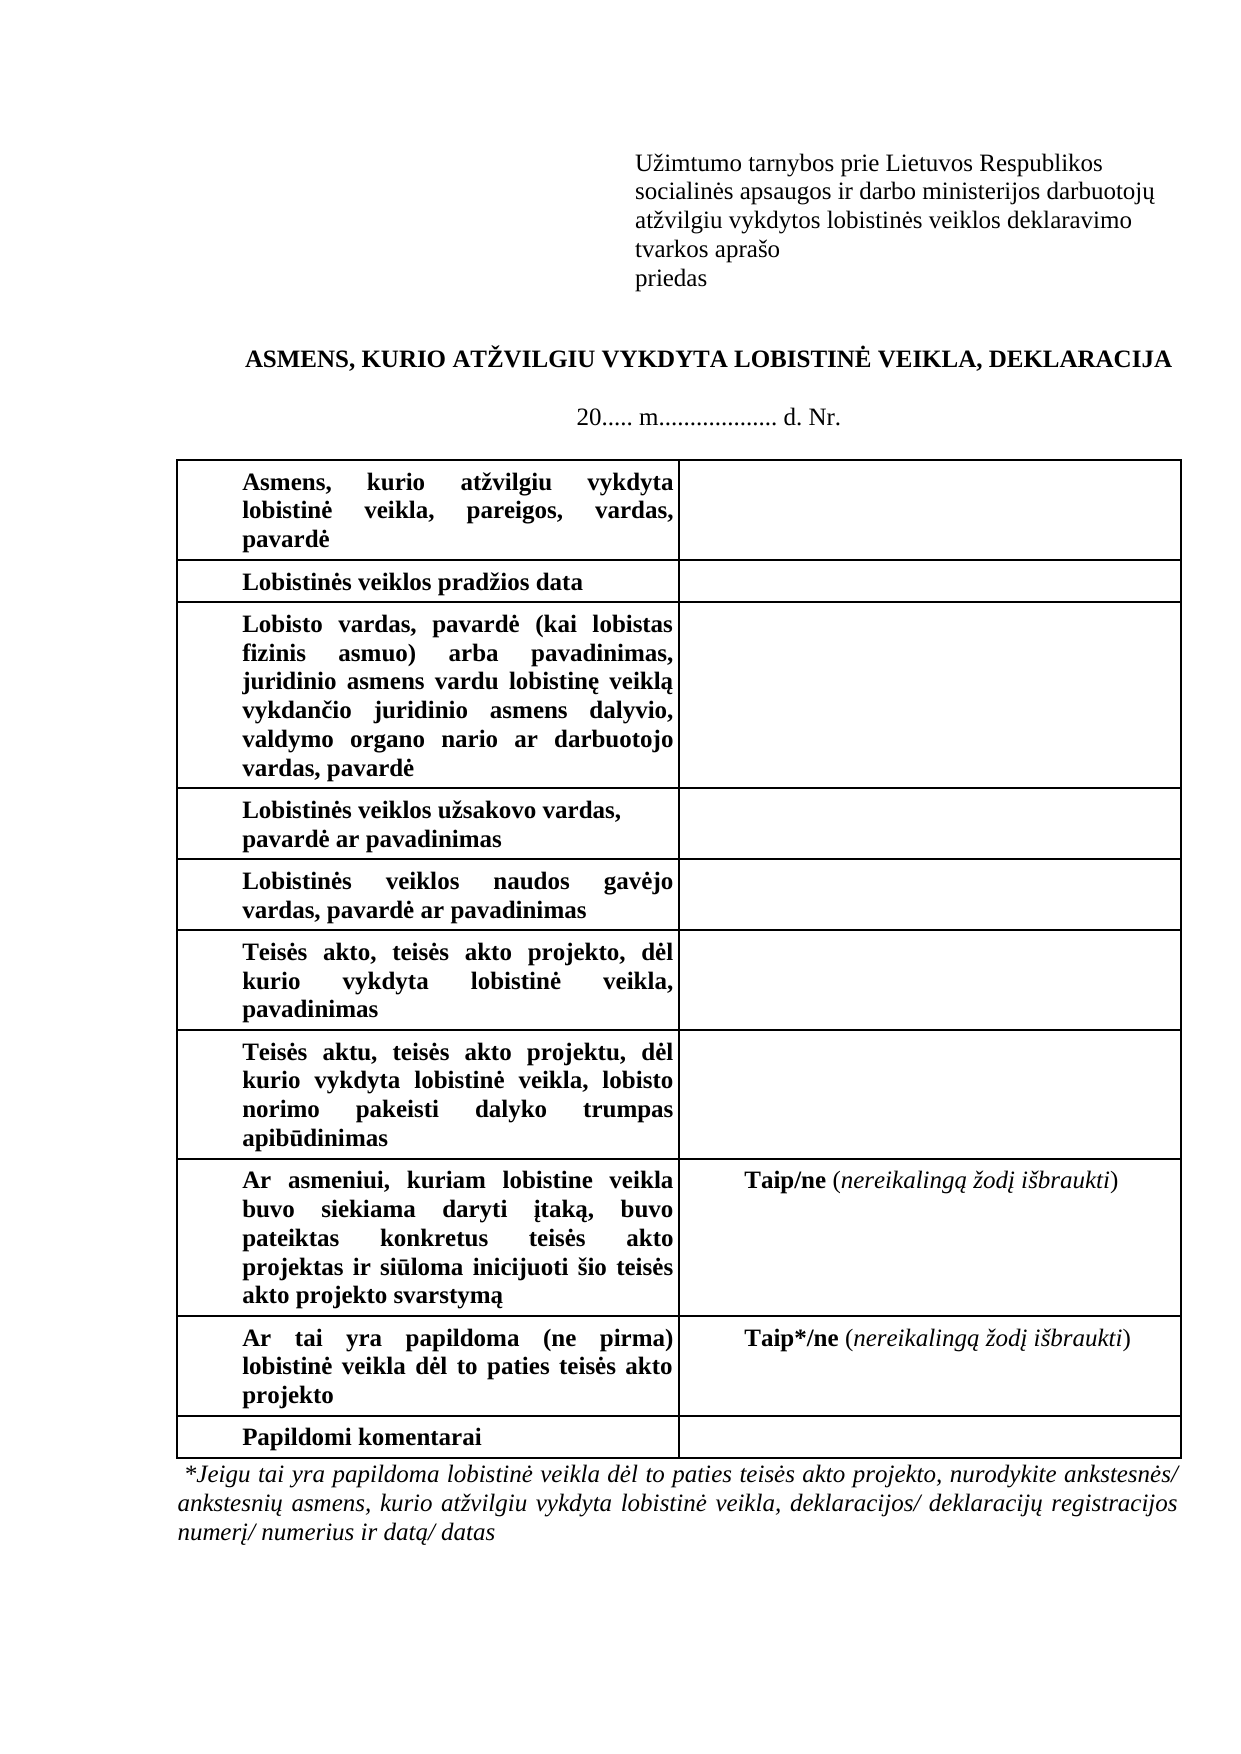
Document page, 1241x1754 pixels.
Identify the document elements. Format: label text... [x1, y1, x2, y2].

table_cell [680, 603, 1180, 787]
table_cell [680, 561, 1180, 601]
text atžvilgiu vykdytos lobistinės veiklos deklaravimo [635, 205, 1181, 234]
text ASMENS, KURIO ATŽVILGIU VYKDYTA LOBISTINĖ VEIKLA, DEKLARACIJA [236, 344, 1181, 373]
text priedas [635, 263, 1181, 291]
table_cell Taip/ne (nereikalingą žodį išbraukti) [680, 1160, 1180, 1315]
text socialinės apsaugos ir darbo ministerijos darbuotojų [635, 176, 1181, 205]
table_cell Lobistinės veiklos naudos gavėjo vardas, pavardė ar pavadinimas [178, 860, 678, 929]
table_cell [680, 1031, 1180, 1158]
table_cell Lobistinės veiklos užsakovo vardas, pavardė ar pavadinimas [178, 789, 678, 858]
table_cell [680, 789, 1180, 858]
table_cell [680, 1417, 1180, 1457]
text tvarkos aprašo [635, 234, 1181, 263]
table_cell Ar asmeniui, kuriam lobistine veikla buvo siekiama daryti įtaką, buvo pateiktas konkretus teisės akto projektas ir siūloma inicijuoti šio teisės akto projekto svarstymą [178, 1160, 678, 1315]
table_cell Papildomi komentarai [178, 1417, 678, 1457]
text 20..... m................... d. Nr. [236, 402, 1181, 430]
table_cell Teisės aktu, teisės akto projektu, dėl kurio vykdyta lobistinė veikla, lobisto norimo pakeisti dalyko trumpas apibūdinimas [178, 1031, 678, 1158]
table_cell Lobisto vardas, pavardė (kai lobistas fizinis asmuo) arba pavadinimas, juridinio asmens vardu lobistinę veiklą vykdančio juridinio asmens dalyvio, valdymo organo nario ar darbuotojo vardas, pavardė [178, 603, 678, 787]
table_cell Lobistinės veiklos pradžios data [178, 561, 678, 601]
table_cell [680, 931, 1180, 1029]
table_cell Teisės akto, teisės akto projekto, dėl kurio vykdyta lobistinė veikla, pavadinimas [178, 931, 678, 1029]
text Užimtumo tarnybos prie Lietuvos Respublikos [635, 148, 1181, 176]
table_cell Taip*/ne (nereikalingą žodį išbraukti) [680, 1317, 1180, 1415]
text *Jeigu tai yra papildoma lobistinė veikla dėl to paties teisės akto projekto, nurodykite ankstesnės/ ankstesnių asmens, kurio atžvilgiu vykdyta lobistinė veikla, deklaracijos/ deklaracijų registracijos numerį/ numerius ir datą/ datas [177, 1459, 1181, 1545]
table_header [680, 461, 1180, 559]
table_cell Ar tai yra papildoma (ne pirma) lobistinė veikla dėl to paties teisės akto projekto [178, 1317, 678, 1415]
table_cell [680, 860, 1180, 929]
table_header Asmens, kurio atžvilgiu vykdyta lobistinė veikla, pareigos, vardas, pavardė [178, 461, 678, 559]
